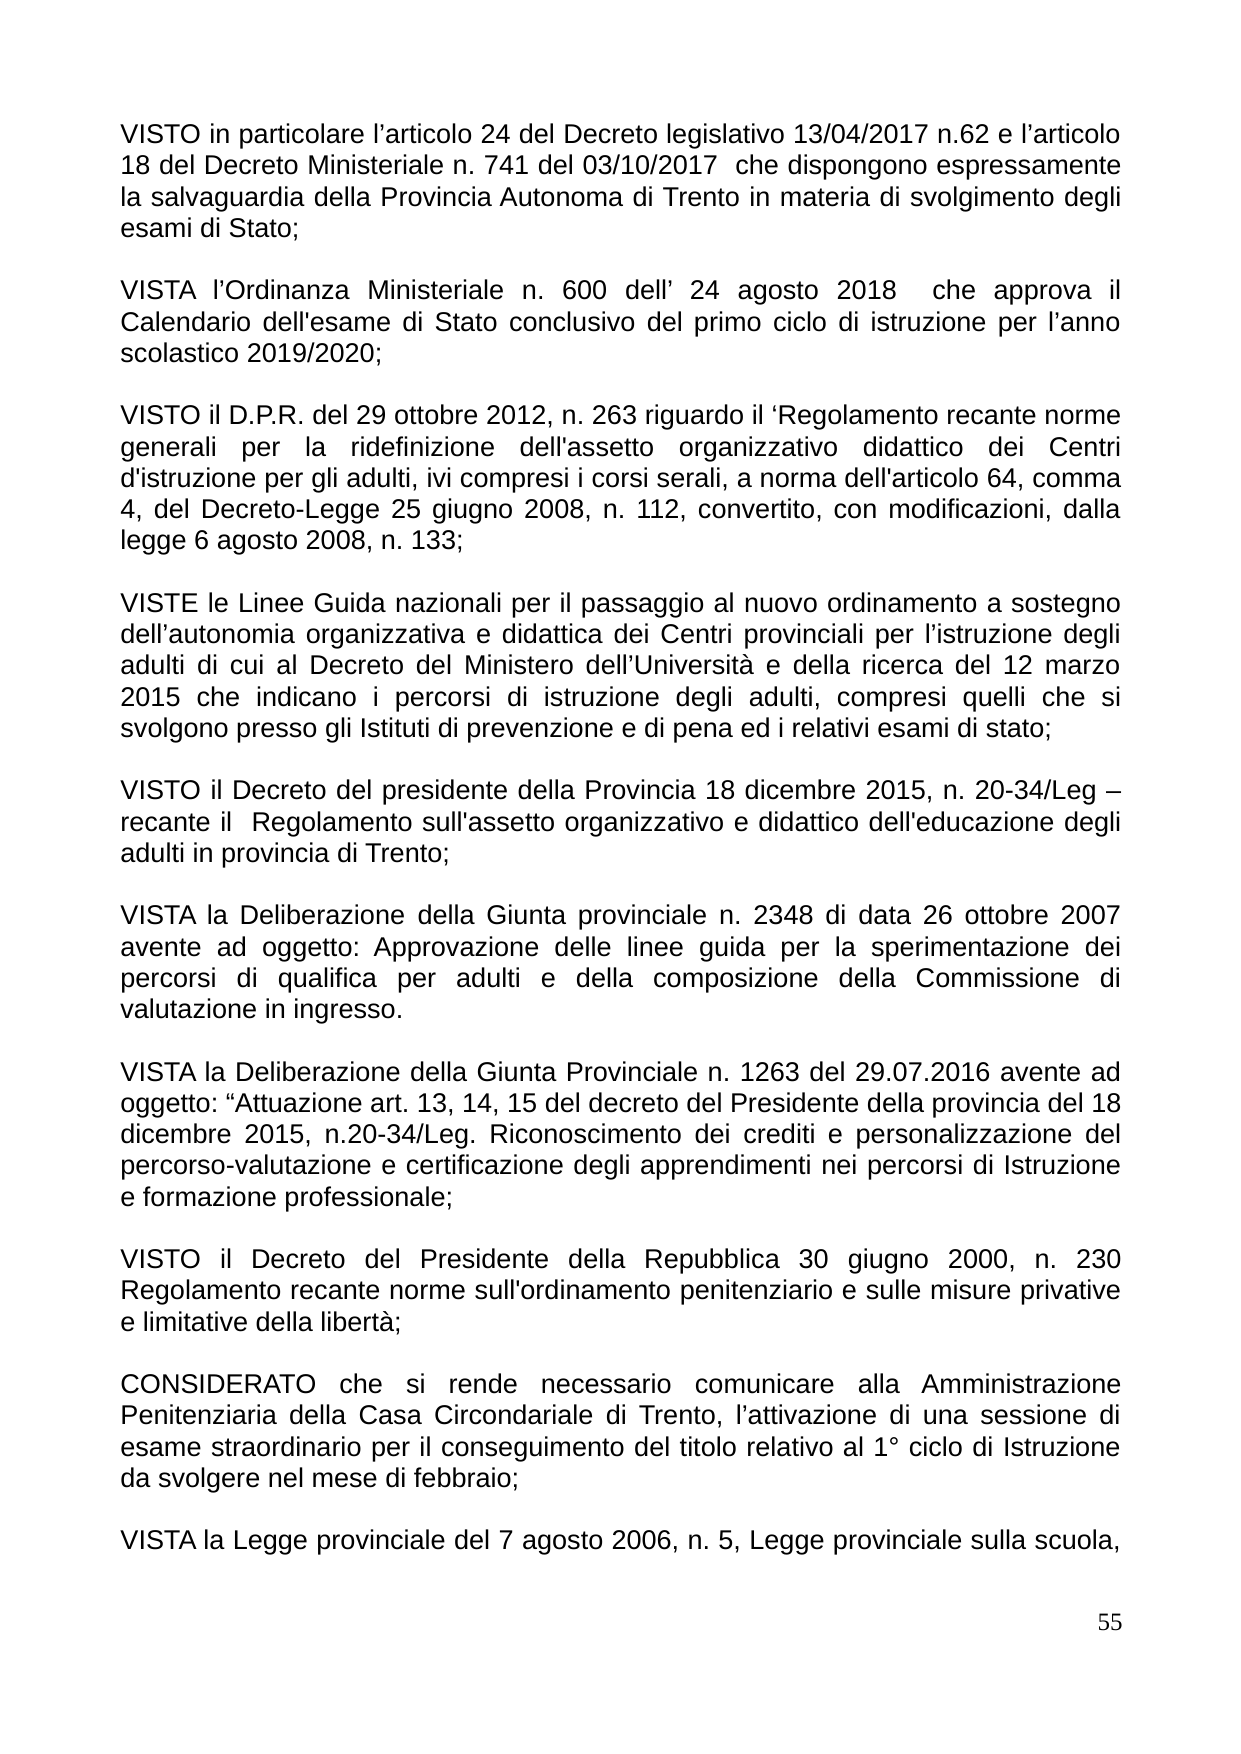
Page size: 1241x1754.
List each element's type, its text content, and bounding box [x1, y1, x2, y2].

text VISTA la Deliberazione della Giunta provinciale n. 2348 di data 26 ottobre 2007 avente ad oggetto: Approvazione delle linee guida per la sperimentazione dei percorsi di qualifica per adulti e della composizione della Commissione di valutazione in ingresso. [120, 899, 1122, 1024]
text VISTA la Deliberazione della Giunta Provinciale n. 1263 del 29.07.2016 avente ad oggetto: “Attuazione art. 13, 14, 15 del decreto del Presidente della provincia del 18 dicembre 2015, n.20-34/Leg. Riconoscimento dei crediti e personalizzazione del percorso-valutazione e certificazione degli apprendimenti nei percorsi di Istruzione e formazione professionale; [120, 1056, 1122, 1212]
text VISTE le Linee Guida nazionali per il passaggio al nuovo ordinamento a sostegno dell’autonomia organizzativa e didattica dei Centri provinciali per l’istruzione degli adulti di cui al Decreto del Ministero dell’Università e della ricerca del 12 marzo 2015 che indicano i percorsi di istruzione degli adulti, compresi quelli che si svolgono presso gli Istituti di prevenzione e di pena ed i relativi esami di stato; [120, 587, 1122, 743]
text VISTO il Decreto del presidente della Provincia 18 dicembre 2015, n. 20-34/Leg – recante il Regolamento sull'assetto organizzativo e didattico dell'educazione degli adulti in provincia di Trento; [120, 774, 1122, 868]
text VISTA l’Ordinanza Ministeriale n. 600 dell’ 24 agosto 2018 che approva il Calendario dell'esame di Stato conclusivo del primo ciclo di istruzione per l’anno scolastico 2019/2020; [120, 274, 1122, 368]
text CONSIDERATO che si rende necessario comunicare alla Amministrazione Penitenziaria della Casa Circondariale di Trento, l’attivazione di una sessione di esame straordinario per il conseguimento del titolo relativo al 1° ciclo di Istruzione da svolgere nel mese di febbraio; [120, 1368, 1122, 1493]
text VISTA la Legge provinciale del 7 agosto 2006, n. 5, Legge provinciale sulla scuola, [120, 1524, 1122, 1556]
text VISTO il D.P.R. del 29 ottobre 2012, n. 263 riguardo il ‘Regolamento recante norme generali per la ridefinizione dell'assetto organizzativo didattico dei Centri d'istruzione per gli adulti, ivi compresi i corsi serali, a norma dell'articolo 64, comma 4, del Decreto-Legge 25 giugno 2008, n. 112, convertito, con modificazioni, dalla legge 6 agosto 2008, n. 133; [120, 399, 1122, 556]
text VISTO il Decreto del Presidente della Repubblica 30 giugno 2000, n. 230 Regolamento recante norme sull'ordinamento penitenziario e sulle misure privative e limitative della libertà; [120, 1243, 1122, 1337]
text VISTO in particolare l’articolo 24 del Decreto legislativo 13/04/2017 n.62 e l’articolo 18 del Decreto Ministeriale n. 741 del 03/10/2017 che dispongono espressamente la salvaguardia della Provincia Autonoma di Trento in materia di svolgimento degli esami di Stato; [120, 118, 1122, 243]
